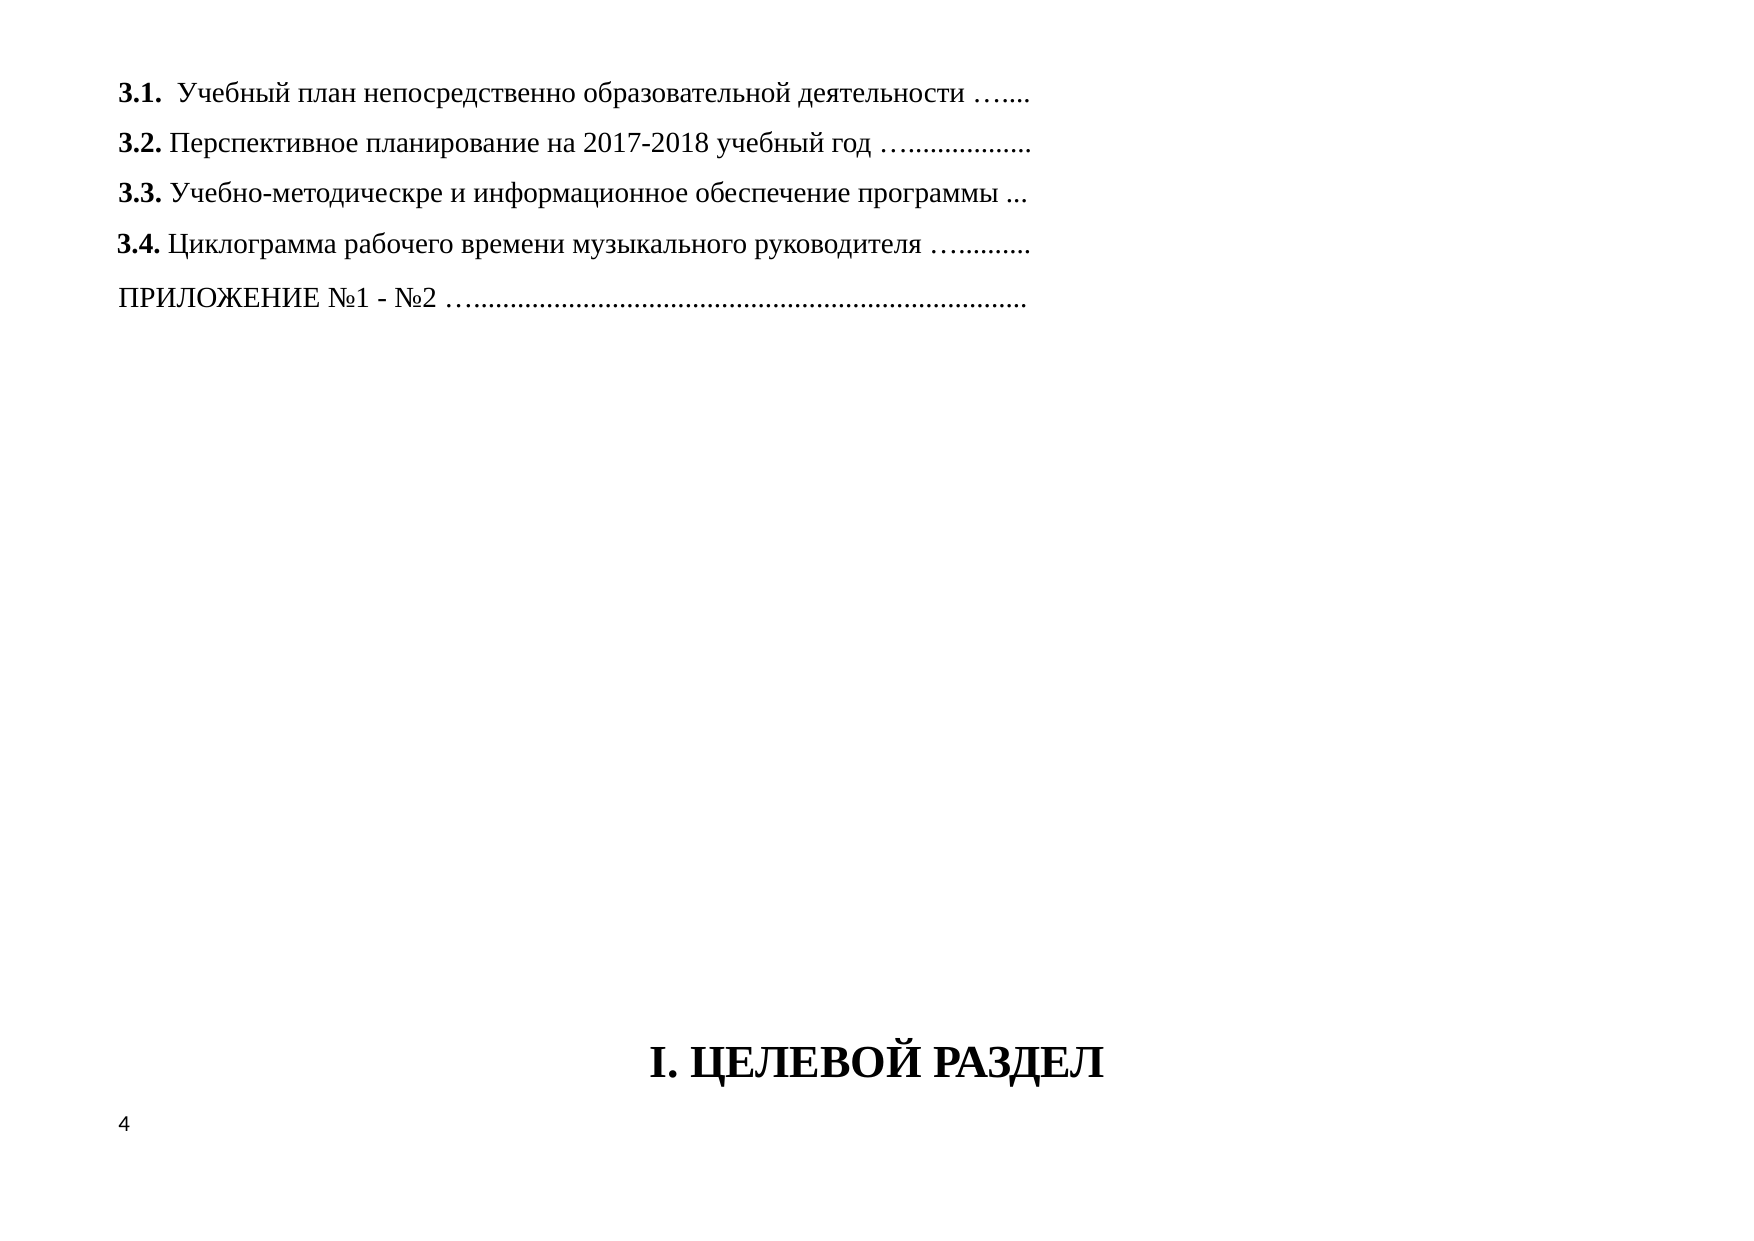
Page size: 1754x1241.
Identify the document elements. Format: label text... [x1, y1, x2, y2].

text 3.1. Учебный план непосредственно образовательной деятельности ….... [118, 75, 1636, 108]
text 3.3. Учебно-методическре и информационное обеспечение программы ... [118, 176, 1636, 209]
text 3.2. Перспективное планирование на 2017-2018 учебный год …................. [118, 125, 1636, 159]
text I. ЦЕЛЕВОЙ РАЗДЕЛ [118, 1035, 1636, 1088]
text 3.4. Циклограмма рабочего времени музыкального руководителя ….......... [117, 226, 1636, 259]
text ПРИЛОЖЕНИЕ №1 - №2 …............................................................................ [118, 280, 1636, 314]
